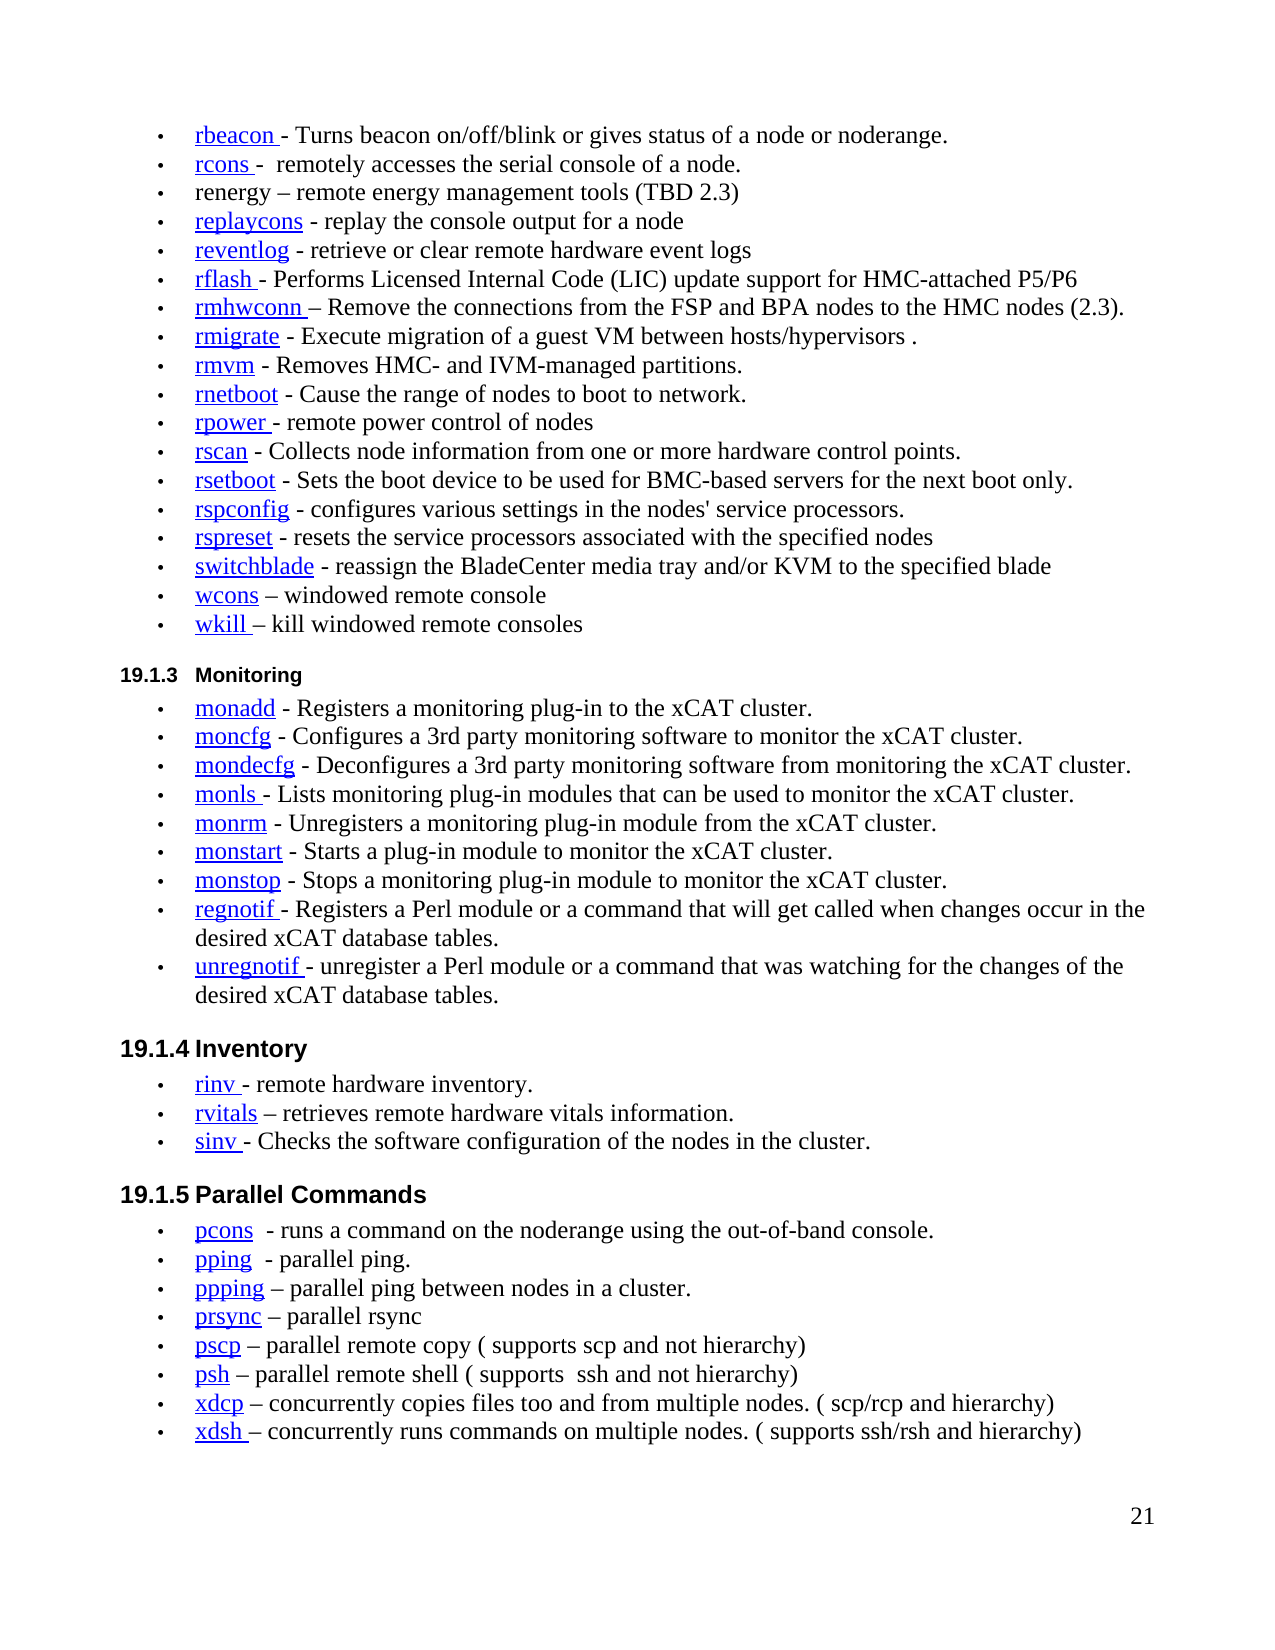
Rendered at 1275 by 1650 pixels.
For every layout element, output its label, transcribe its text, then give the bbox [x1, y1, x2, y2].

subtitle Parallel Commands [120, 1180, 1155, 1209]
subtitle Monitoring [120, 662, 1155, 686]
list wcons – windowed remote console [157, 580, 1155, 609]
list reventlog - retrieve or clear remote hardware event logs [157, 235, 1155, 264]
list rmigrate - Execute migration of a guest VM between hosts/hypervisors . [157, 321, 1155, 350]
list monstop - Stops a monitoring plug-in module to monitor the xCAT cluster. [157, 865, 1155, 894]
subtitle Inventory [120, 1034, 1155, 1063]
list monstart - Starts a plug-in module to monitor the xCAT cluster. [157, 836, 1155, 865]
list rpower - remote power control of nodes [157, 407, 1155, 436]
list rscan - Collects node information from one or more hardware control points. [157, 436, 1155, 465]
list replaycons - replay the console output for a node [157, 206, 1155, 235]
list moncfg - Configures a 3rd party monitoring software to monitor the xCAT cluster. [157, 721, 1155, 750]
list unregnotif - unregister a Perl module or a command that was watching for the changes of the desired xCAT database tables. [157, 951, 1155, 1009]
list sinv - Checks the software configuration of the nodes in the cluster. [157, 1126, 1155, 1155]
list rinv - remote hardware inventory. [157, 1069, 1155, 1098]
list psh – parallel remote shell ( supports ssh and not hierarchy) [157, 1359, 1155, 1388]
list monadd - Registers a monitoring plug-in to the xCAT cluster. [157, 693, 1155, 721]
list rcons - remotely accesses the serial console of a node. [157, 149, 1155, 177]
list regnotif - Registers a Perl module or a command that will get called when changes occur in the desired xCAT database tables. [157, 894, 1155, 951]
list monls - Lists monitoring plug-in modules that can be used to monitor the xCAT cluster. [157, 779, 1155, 808]
list monrm - Unregisters a monitoring plug-in module from the xCAT cluster. [157, 808, 1155, 836]
list pcons - runs a command on the noderange using the out-of-band console. [157, 1215, 1155, 1244]
list xdsh – concurrently runs commands on multiple nodes. ( supports ssh/rsh and hierarchy) [157, 1416, 1155, 1445]
list pping - parallel ping. [157, 1244, 1155, 1273]
list rvitals – retrieves remote hardware vitals information. [157, 1098, 1155, 1126]
list rflash - Performs Licensed Internal Code (LIC) update support for HMC-attached P5/P6 [157, 264, 1155, 292]
list renergy – remote energy management tools (TBD 2.3) [157, 177, 1155, 206]
list rspreset - resets the service processors associated with the specified nodes [157, 522, 1155, 551]
list switchblade - reassign the BladeCenter media tray and/or KVM to the specified blade [157, 551, 1155, 580]
list rnetboot - Cause the range of nodes to boot to network. [157, 379, 1155, 407]
list xdcp – concurrently copies files too and from multiple nodes. ( scp/rcp and hierarchy) [157, 1388, 1155, 1416]
list rsetboot - Sets the boot device to be used for BMC-based servers for the next boot only. [157, 465, 1155, 494]
list rspconfig - configures various settings in the nodes' service processors. [157, 494, 1155, 522]
list pscp – parallel remote copy ( supports scp and not hierarchy) [157, 1330, 1155, 1359]
list ppping – parallel ping between nodes in a cluster. [157, 1273, 1155, 1301]
list wkill – kill windowed remote consoles [157, 609, 1155, 637]
list rmhwconn – Remove the connections from the FSP and BPA nodes to the HMC nodes (2.3). [157, 292, 1155, 321]
list mondecfg - Deconfigures a 3rd party monitoring software from monitoring the xCAT cluster. [157, 750, 1155, 779]
list rmvm - Removes HMC- and IVM-managed partitions. [157, 350, 1155, 379]
list prsync – parallel rsync [157, 1301, 1155, 1330]
list rbeacon - Turns beacon on/off/blink or gives status of a node or noderange. [157, 120, 1155, 149]
